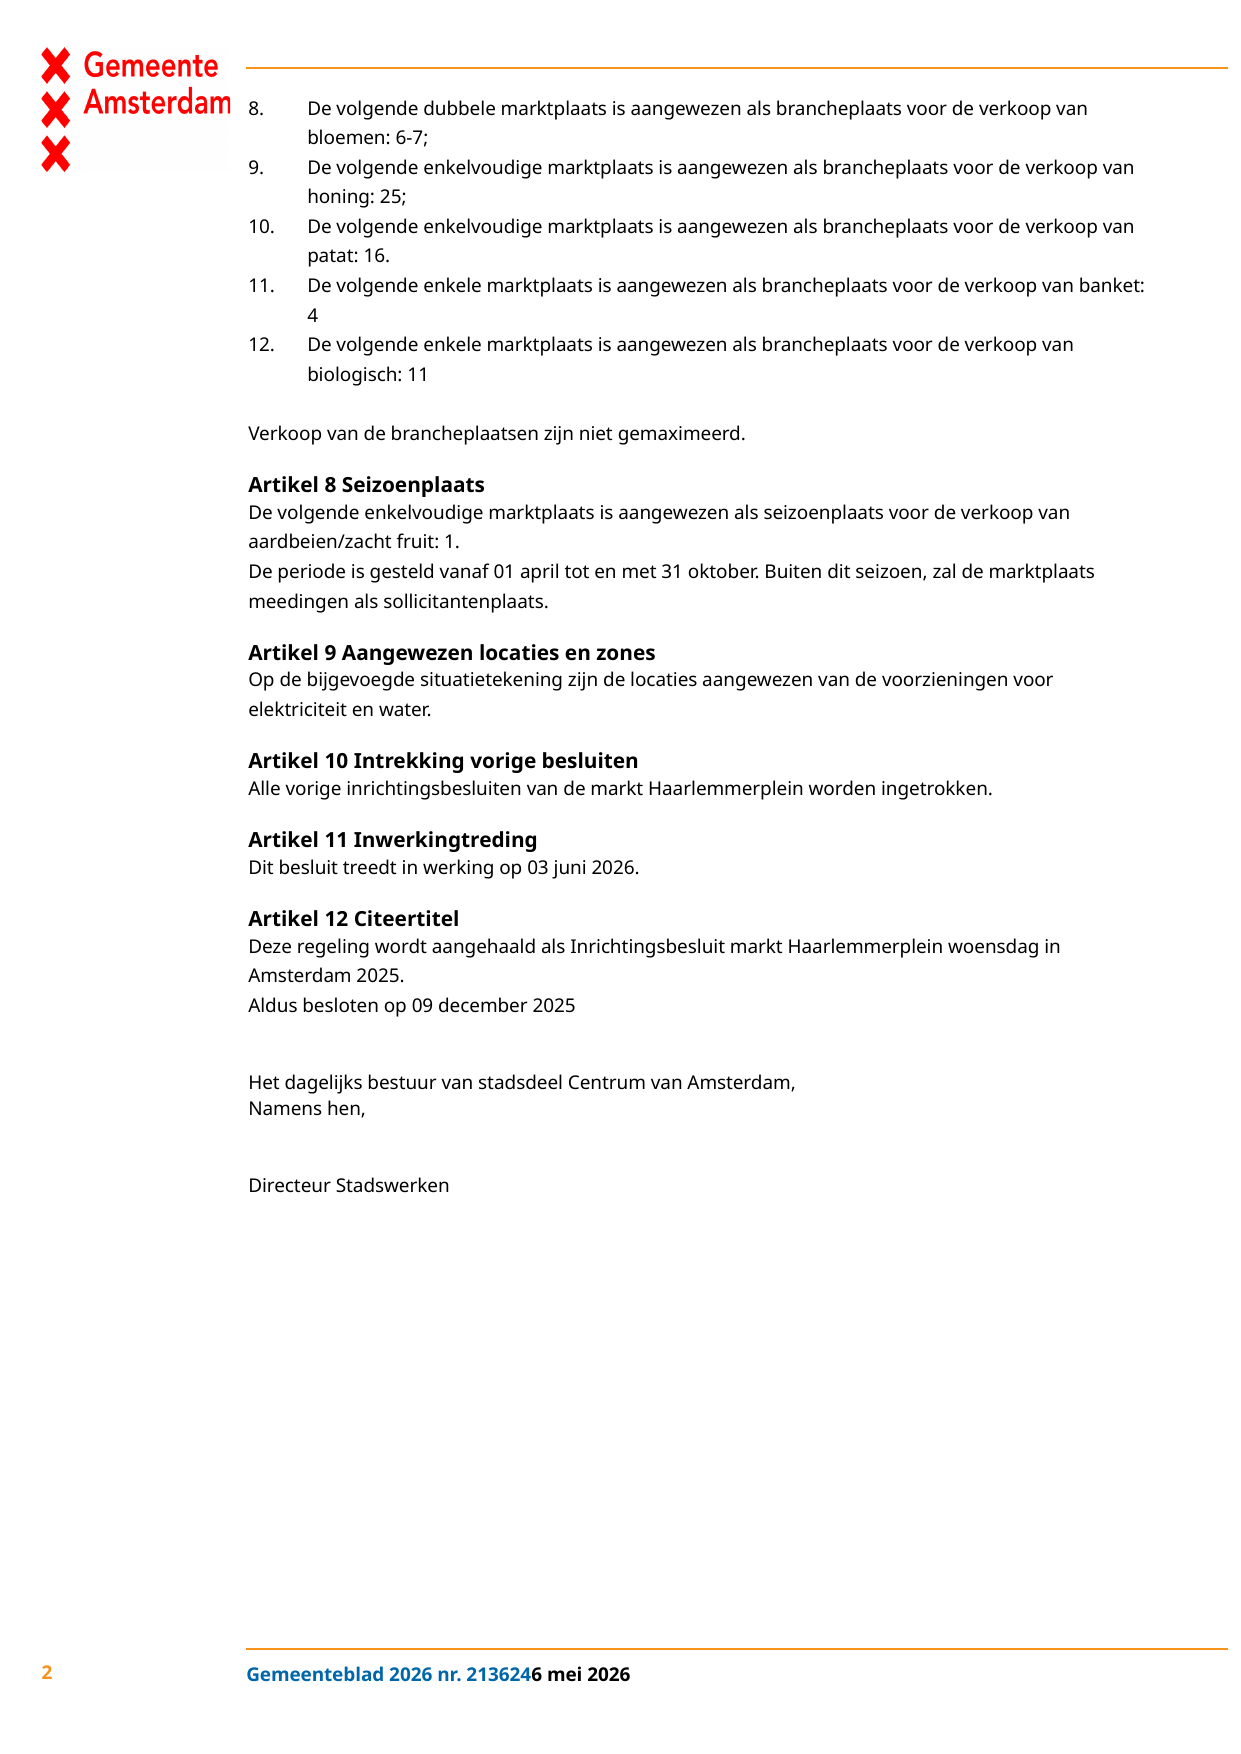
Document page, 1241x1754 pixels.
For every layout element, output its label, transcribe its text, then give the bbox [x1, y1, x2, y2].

text Alle vorige inrichtingsbesluiten van de markt Haarlemmerplein worden ingetrokken. [248, 775, 1152, 801]
list De volgende enkele marktplaats is aangewezen als brancheplaats voor de verkoop van banket: 4 [248, 272, 1152, 328]
text Artikel 11 Inwerkingtreding [248, 826, 1152, 854]
picture [41, 47, 231, 172]
text Op de bijgevoegde situatietekening zijn de locaties aangewezen van de voorzieningen voor elektriciteit en water. [248, 667, 1152, 722]
list De volgende enkelvoudige marktplaats is aangewezen als brancheplaats voor de verkoop van honing: 25; [248, 154, 1152, 209]
list De volgende enkelvoudige marktplaats is aangewezen als brancheplaats voor de verkoop van patat: 16. [248, 213, 1152, 268]
text De volgende enkelvoudige marktplaats is aangewezen als seizoenplaats voor de verkoop van aardbeien/zacht fruit: 1. [248, 499, 1152, 554]
text Het dagelijks bestuur van stadsdeel Centrum van Amsterdam, [248, 1069, 1152, 1095]
text Verkoop van de brancheplaatsen zijn niet gemaximeerd. [248, 420, 1152, 446]
text De periode is gesteld vanaf 01 april tot en met 31 oktober. Buiten dit seizoen, zal de marktplaats meedingen als sollicitantenplaats. [248, 558, 1152, 613]
text Aldus besloten op 09 december 2025 [248, 992, 1152, 1018]
text Directeur Stadswerken [248, 1172, 1152, 1198]
text Deze regeling wordt aangehaald als Inrichtingsbesluit markt Haarlemmerplein woensdag in Amsterdam 2025. [248, 933, 1152, 988]
text Dit besluit treedt in werking op 03 juni 2026. [248, 854, 1152, 880]
list De volgende dubbele marktplaats is aangewezen als brancheplaats voor de verkoop van bloemen: 6-7; [248, 95, 1152, 150]
text Artikel 12 Citeertitel [248, 904, 1152, 933]
text Artikel 8 Seizoenplaats [248, 471, 1152, 499]
text Artikel 9 Aangewezen locaties en zones [248, 638, 1152, 667]
text Artikel 10 Intrekking vorige besluiten [248, 747, 1152, 775]
text Namens hen, [248, 1095, 1152, 1121]
list De volgende enkele marktplaats is aangewezen als brancheplaats voor de verkoop van biologisch: 11 [248, 331, 1152, 387]
